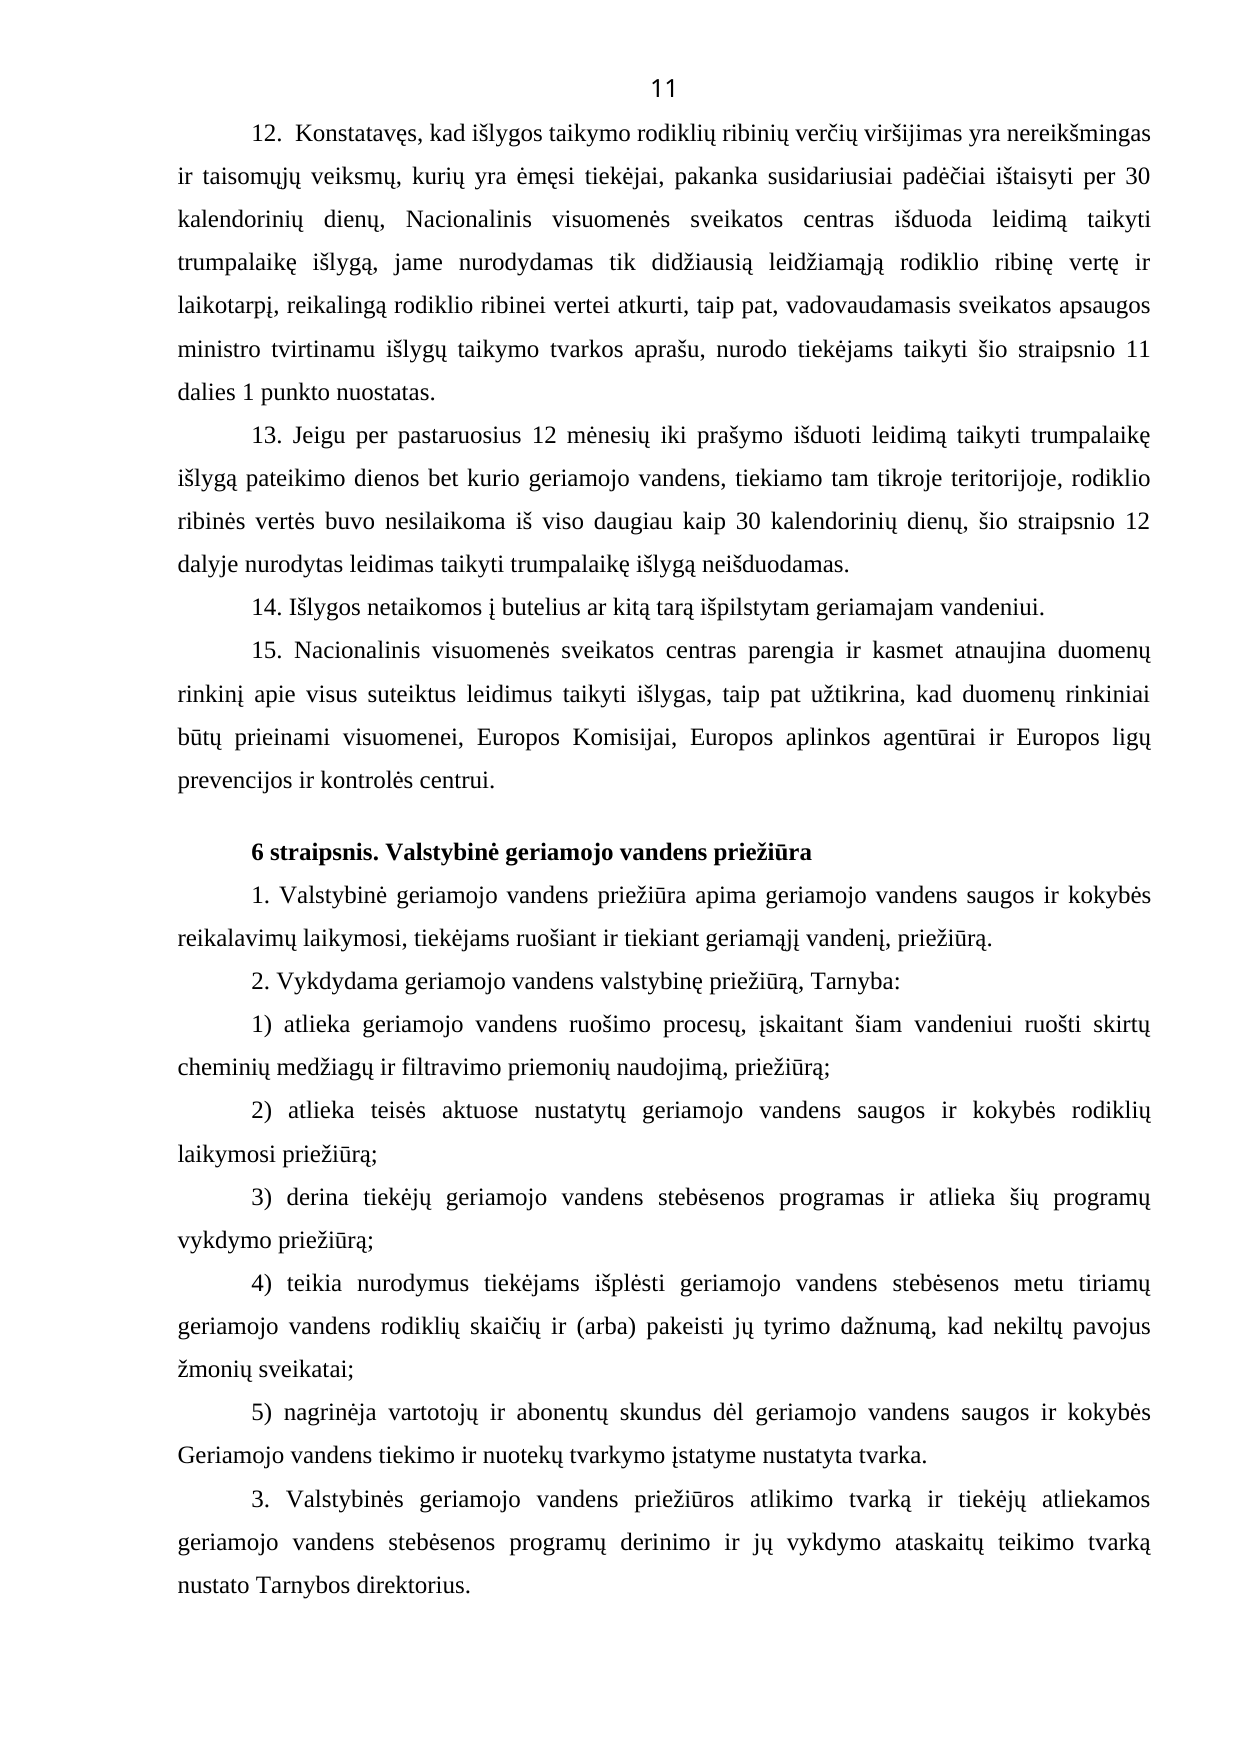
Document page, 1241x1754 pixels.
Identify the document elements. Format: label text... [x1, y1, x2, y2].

text 5) nagrinėja vartotojų ir abonentų skundus dėl geriamojo vandens saugos ir kokybės Geriamojo vandens tiekimo ir nuotekų tvarkymo įstatyme nustatyta tvarka. [177, 1397, 1152, 1469]
text 3. Valstybinės geriamojo vandens priežiūros atlikimo tvarką ir tiekėjų atliekamos geriamojo vandens stebėsenos programų derinimo ir jų vykdymo ataskaitų teikimo tvarką nustato Tarnybos direktorius. [177, 1484, 1152, 1599]
text 4) teikia nurodymus tiekėjams išplėsti geriamojo vandens stebėsenos metu tiriamų geriamojo vandens rodiklių skaičių ir (arba) pakeisti jų tyrimo dažnumą, kad nekiltų pavojus žmonių sveikatai; [177, 1268, 1152, 1383]
text 3) derina tiekėjų geriamojo vandens stebėsenos programas ir atlieka šių programų vykdymo priežiūrą; [177, 1182, 1152, 1254]
text 15. Nacionalinis visuomenės sveikatos centras parengia ir kasmet atnaujina duomenų rinkinį apie visus suteiktus leidimus taikyti išlygas, taip pat užtikrina, kad duomenų rinkiniai būtų prieinami visuomenei, Europos Komisijai, Europos aplinkos agentūrai ir Europos ligų prevencijos ir kontrolės centrui. [177, 636, 1152, 794]
text 13. Jeigu per pastaruosius 12 mėnesių iki prašymo išduoti leidimą taikyti trumpalaikę išlygą pateikimo dienos bet kurio geriamojo vandens, tiekiamo tam tikroje teritorijoje, rodiklio ribinės vertės buvo nesilaikoma iš viso daugiau kaip 30 kalendorinių dienų, šio straipsnio 12 dalyje nurodytas leidimas taikyti trumpalaikę išlygą neišduodamas. [177, 420, 1152, 578]
text 6 straipsnis. Valstybinė geriamojo vandens priežiūra [251, 837, 1152, 866]
text 12. Konstatavęs, kad išlygos taikymo rodiklių ribinių verčių viršijimas yra nereikšmingas ir taisomųjų veiksmų, kurių yra ėmęsi tiekėjai, pakanka susidariusiai padėčiai ištaisyti per 30 kalendorinių dienų, Nacionalinis visuomenės sveikatos centras išduoda leidimą taikyti trumpalaikę išlygą, jame nurodydamas tik didžiausią leidžiamąją rodiklio ribinę vertę ir laikotarpį, reikalingą rodiklio ribinei vertei atkurti, taip pat, vadovaudamasis sveikatos apsaugos ministro tvirtinamu išlygų taikymo tvarkos aprašu, nurodo tiekėjams taikyti šio straipsnio 11 dalies 1 punkto nuostatas. [177, 118, 1152, 406]
text 1. Valstybinė geriamojo vandens priežiūra apima geriamojo vandens saugos ir kokybės reikalavimų laikymosi, tiekėjams ruošiant ir tiekiant geriamąjį vandenį, priežiūrą. [177, 880, 1152, 952]
text 1) atlieka geriamojo vandens ruošimo procesų, įskaitant šiam vandeniui ruošti skirtų cheminių medžiagų ir filtravimo priemonių naudojimą, priežiūrą; [177, 1009, 1152, 1081]
text 2) atlieka teisės aktuose nustatytų geriamojo vandens saugos ir kokybės rodiklių laikymosi priežiūrą; [177, 1096, 1152, 1167]
text 2. Vykdydama geriamojo vandens valstybinę priežiūrą, Tarnyba: [177, 966, 1152, 995]
text 14. Išlygos netaikomos į butelius ar kitą tarą išpilstytam geriamajam vandeniui. [177, 592, 1152, 621]
